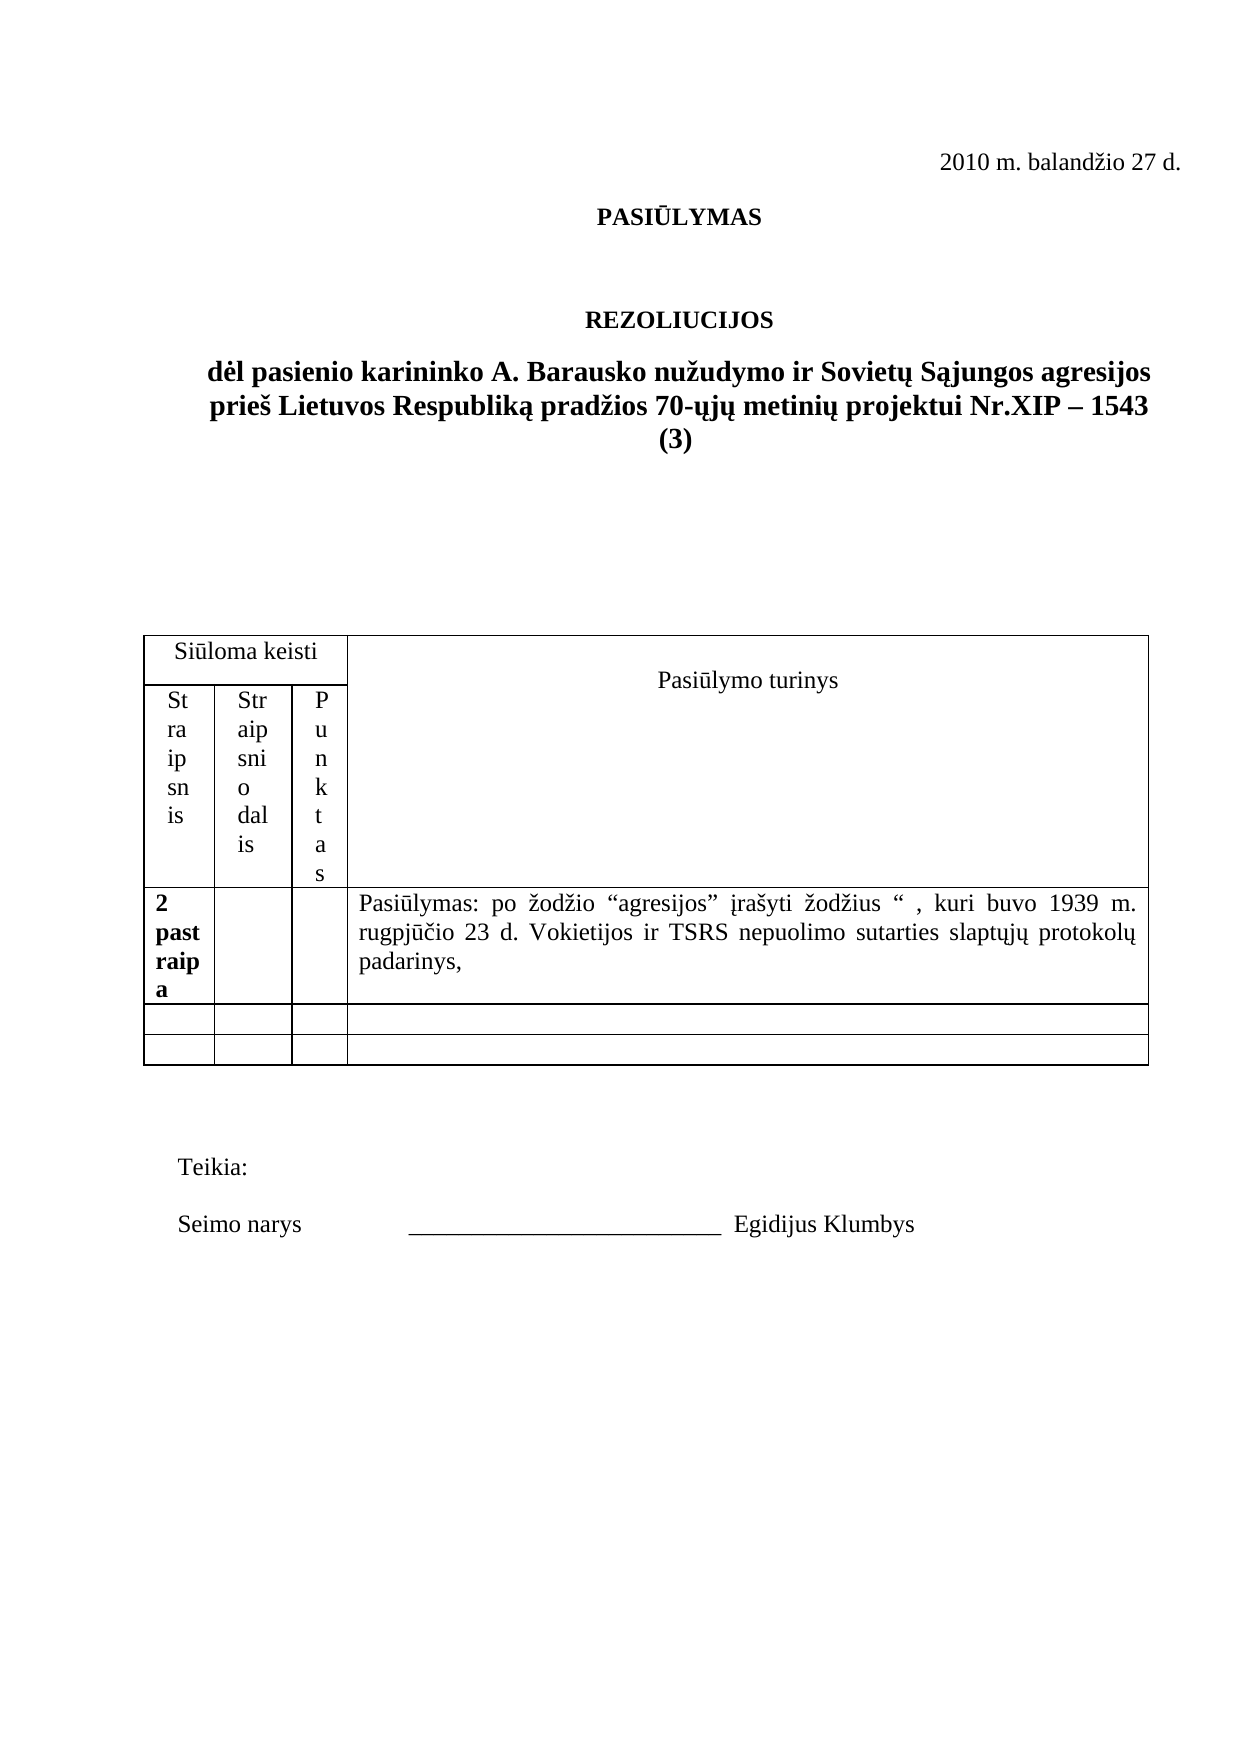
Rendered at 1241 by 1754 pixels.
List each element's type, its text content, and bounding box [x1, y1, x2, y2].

table_header [676, 259, 683, 294]
table_cell Straipsnio dalis [215, 686, 291, 887]
table_cell [293, 1035, 347, 1064]
table_cell [215, 1035, 291, 1064]
table_cell [215, 888, 291, 1003]
text PASIŪLYMAS [177, 202, 1181, 231]
table_cell [348, 1005, 1148, 1033]
table_cell Straipsnis [145, 686, 214, 887]
table_header Siūloma keisti [145, 636, 347, 684]
table_header Pasiūlymo turinys [348, 636, 1148, 887]
table_cell [215, 1005, 291, 1033]
text Seimo narys _________________________ Egidijus Klumbys [177, 1209, 1181, 1238]
table_cell [293, 1005, 347, 1033]
table_cell [293, 888, 347, 1003]
text Teikia: [177, 1152, 1181, 1180]
table_cell Punktas [293, 686, 347, 887]
table_cell 2 pastraipa [145, 888, 214, 1003]
table_cell [348, 1035, 1148, 1064]
text REZOLIUCIJOS [201, 305, 1158, 333]
table_cell [145, 1035, 214, 1064]
table_header [676, 176, 683, 202]
table_cell Pasiūlymas: po žodžio “agresijos” įrašyti žodžius “ , kuri buvo 1939 m. rugpjūčio 23 d. Vokietijos ir TSRS nepuolimo sutarties slaptųjų protokolų padarinys, [348, 888, 1148, 1003]
text 2010 m. balandžio 27 d. [177, 147, 1181, 176]
text dėl pasienio karininko A. Barausko nužudymo ir Sovietų Sąjungos agresijos prieš Lietuvos Respubliką pradžios 70-ųjų metinių projektui Nr.XIP – 1543 (3) [201, 354, 1158, 455]
table_cell [145, 1005, 214, 1033]
